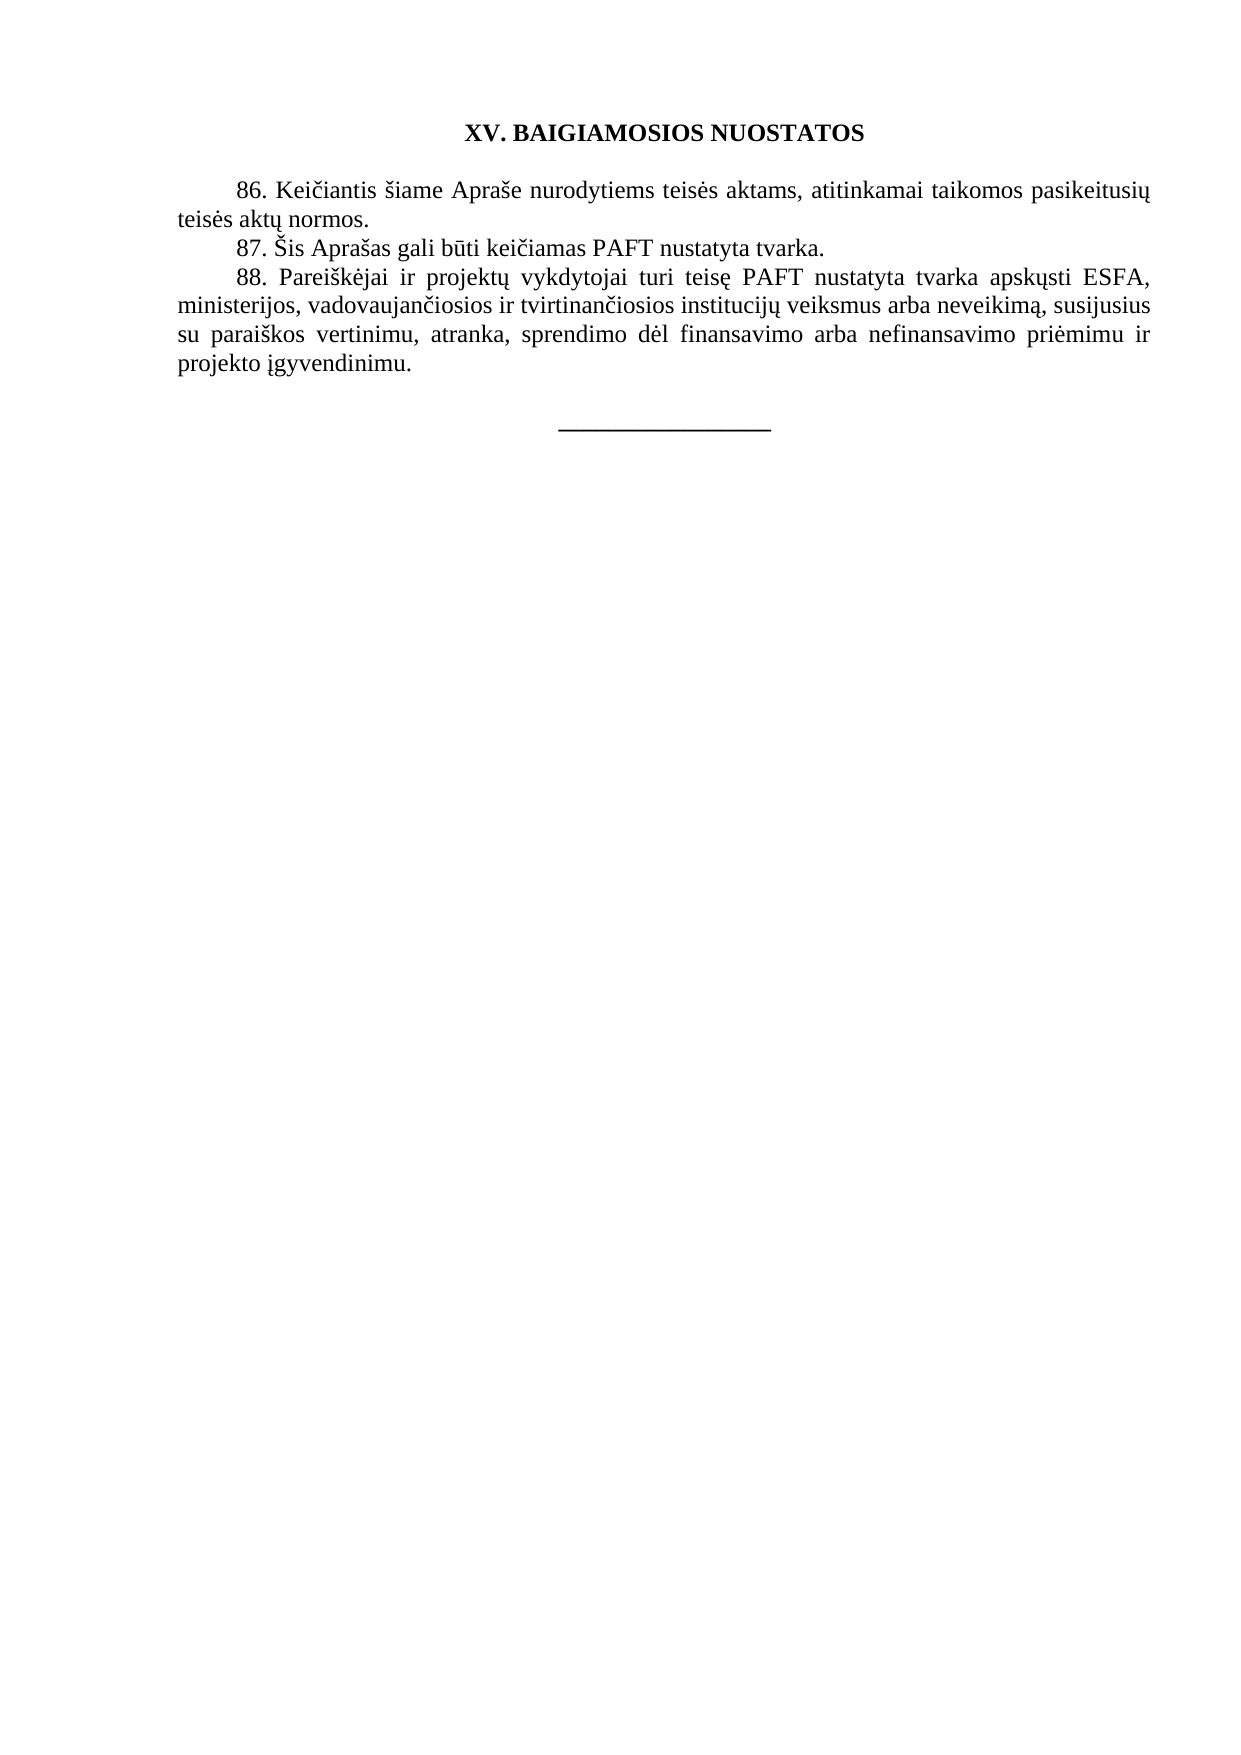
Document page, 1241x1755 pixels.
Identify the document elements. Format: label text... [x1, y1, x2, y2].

text XV. BAIGIAMOSIOS NUOSTATOS [177, 118, 1152, 147]
text 86. Keičiantis šiame Apraše nurodytiems teisės aktams, atitinkamai taikomos pasikeitusių teisės aktų normos. [177, 176, 1152, 233]
text 87. Šis Aprašas gali būti keičiamas PAFT nustatyta tvarka. [177, 233, 1152, 262]
text _________________ [177, 406, 1152, 434]
text 88. Pareiškėjai ir projektų vykdytojai turi teisę PAFT nustatyta tvarka apskųsti ESFA, ministerijos, vadovaujančiosios ir tvirtinančiosios institucijų veiksmus arba neveikimą, susijusius su paraiškos vertinimu, atranka, sprendimo dėl finansavimo arba nefinansavimo priėmimu ir projekto įgyvendinimu. [177, 262, 1152, 377]
